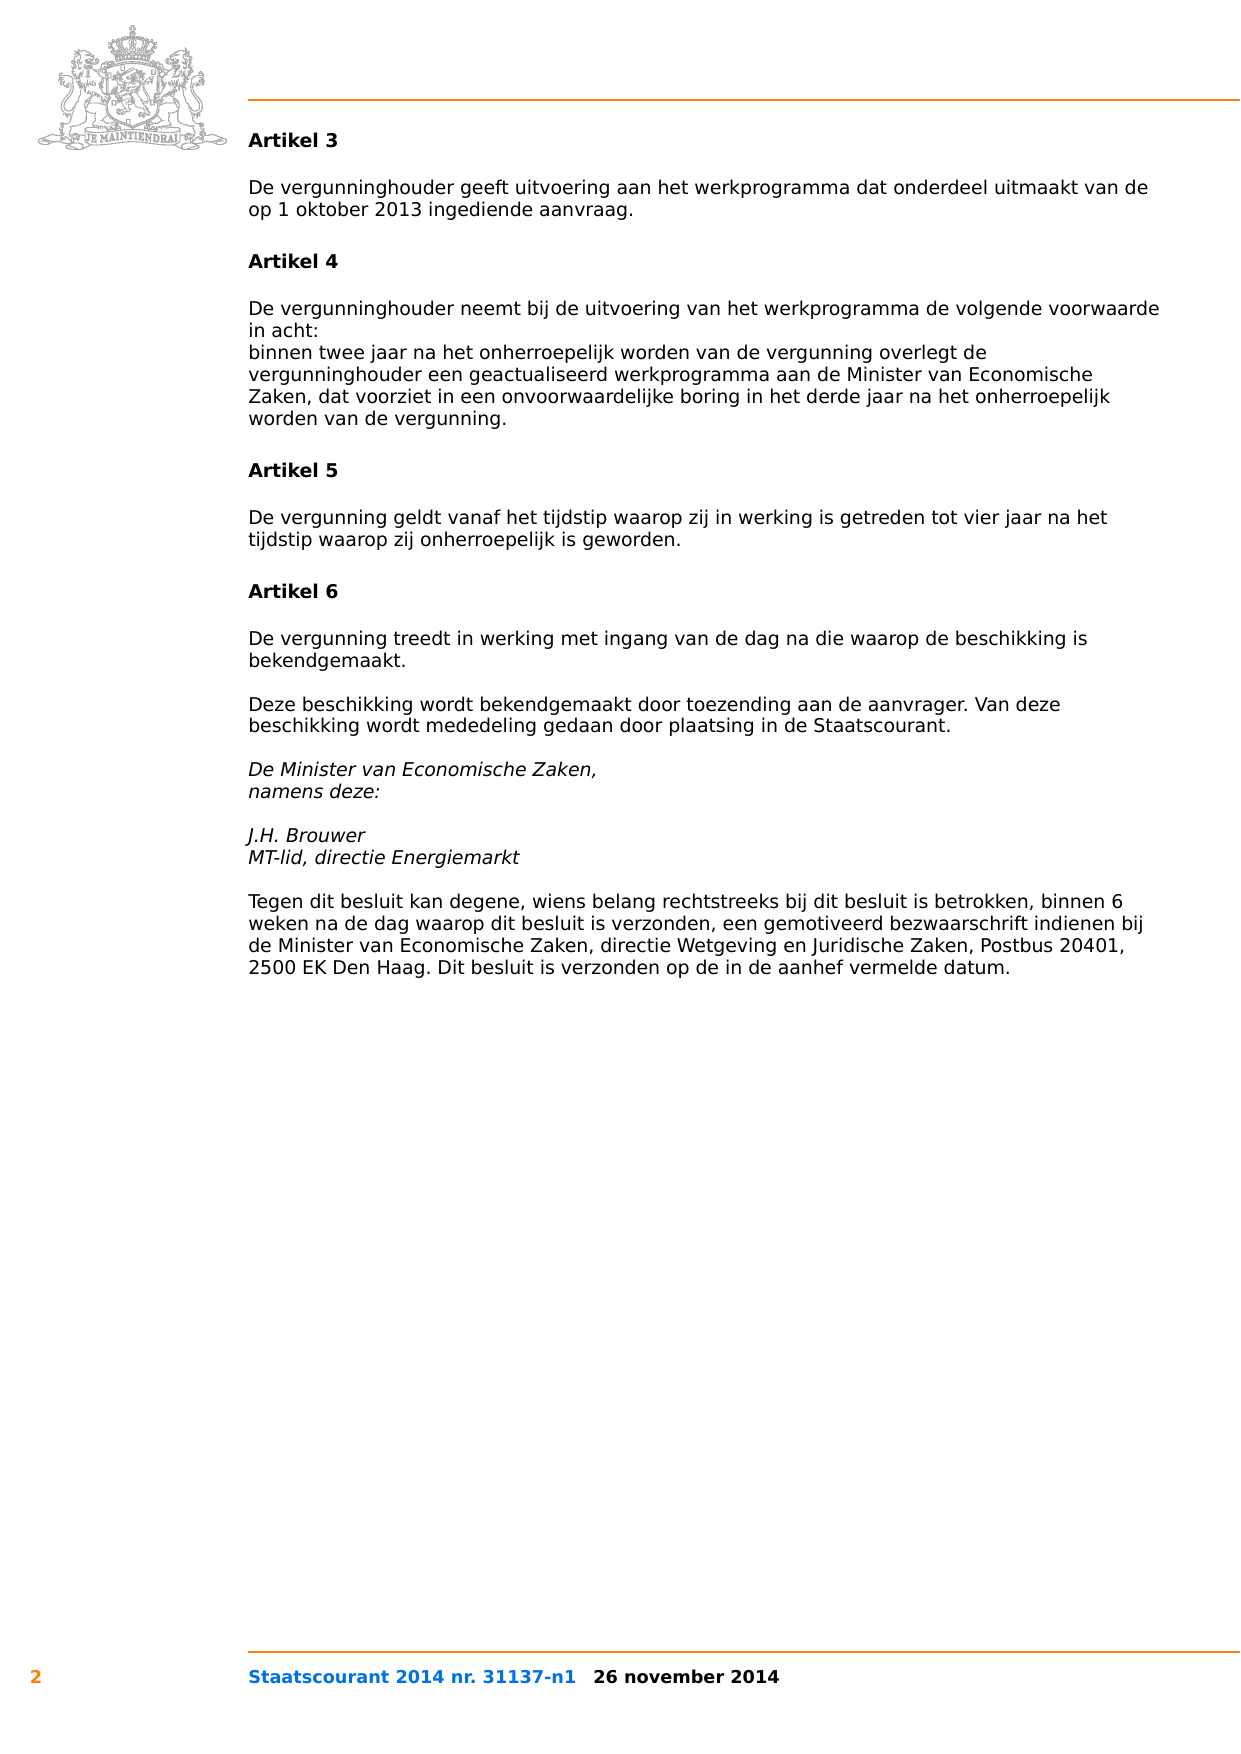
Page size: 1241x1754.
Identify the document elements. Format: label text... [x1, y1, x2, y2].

text De Minister van Economische Zaken, namens deze: J.H. Brouwer MT-lid, directie Energiemarkt [248, 759, 1163, 869]
text Deze beschikking wordt bekendgemaakt door toezending aan de aanvrager. Van deze beschikking wordt mededeling gedaan door plaatsing in de Staatscourant. [248, 693, 1163, 737]
subtitle Artikel 6 [248, 581, 1163, 603]
text in acht: [248, 320, 1163, 342]
text De vergunning geldt vanaf het tijdstip waarop zij in werking is getreden tot vier jaar na het tijdstip waarop zij onherroepelijk is geworden. [248, 507, 1163, 551]
subtitle Artikel 5 [248, 460, 1163, 482]
text De vergunninghouder neemt bij de uitvoering van het werkprogramma de volgende voorwaarde [248, 298, 1163, 320]
text De vergunninghouder geeft uitvoering aan het werkprogramma dat onderdeel uitmaakt van de op 1 oktober 2013 ingediende aanvraag. [248, 177, 1163, 221]
subtitle Artikel 4 [248, 251, 1163, 273]
text Tegen dit besluit kan degene, wiens belang rechtstreeks bij dit besluit is betrokken, binnen 6 weken na de dag waarop dit besluit is verzonden, een gemotiveerd bezwaarschrift indienen bij de Minister van Economische Zaken, directie Wetgeving en Juridische Zaken, Postbus 20401, 2500 EK Den Haag. Dit besluit is verzonden op de in de aanhef vermelde datum. [248, 891, 1163, 979]
subtitle Artikel 3 [248, 130, 1163, 152]
text De vergunning treedt in werking met ingang van de dag na die waarop de beschikking is bekendgemaakt. [248, 628, 1163, 672]
text binnen twee jaar na het onherroepelijk worden van de vergunning overlegt de vergunninghouder een geactualiseerd werkprogramma aan de Minister van Economische Zaken, dat voorziet in een onvoorwaardelijke boring in het derde jaar na het onherroepelijk worden van de vergunning. [248, 342, 1163, 430]
picture [38, 25, 227, 150]
